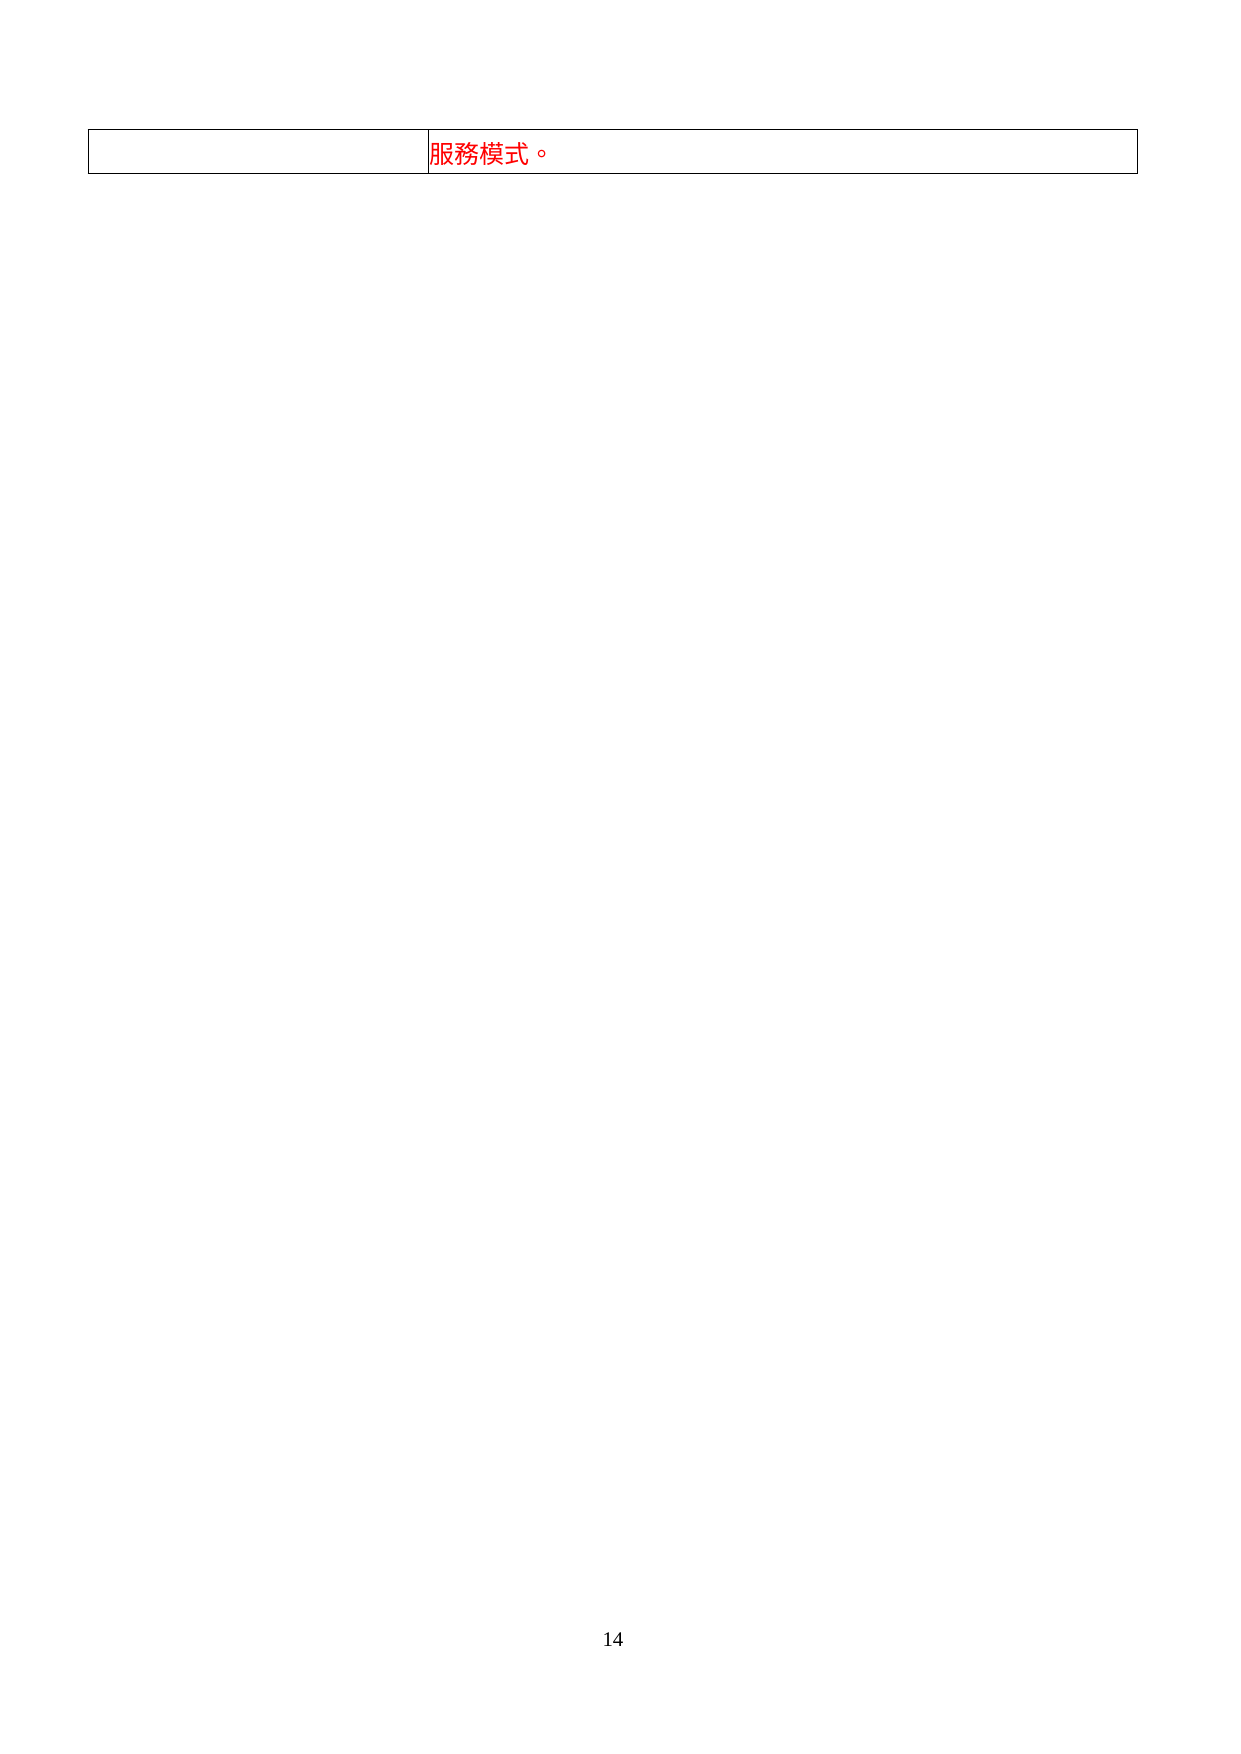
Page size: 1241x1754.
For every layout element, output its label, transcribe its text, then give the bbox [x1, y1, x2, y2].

table_cell 服務模式。 [429, 130, 1137, 173]
table_cell [89, 130, 428, 173]
